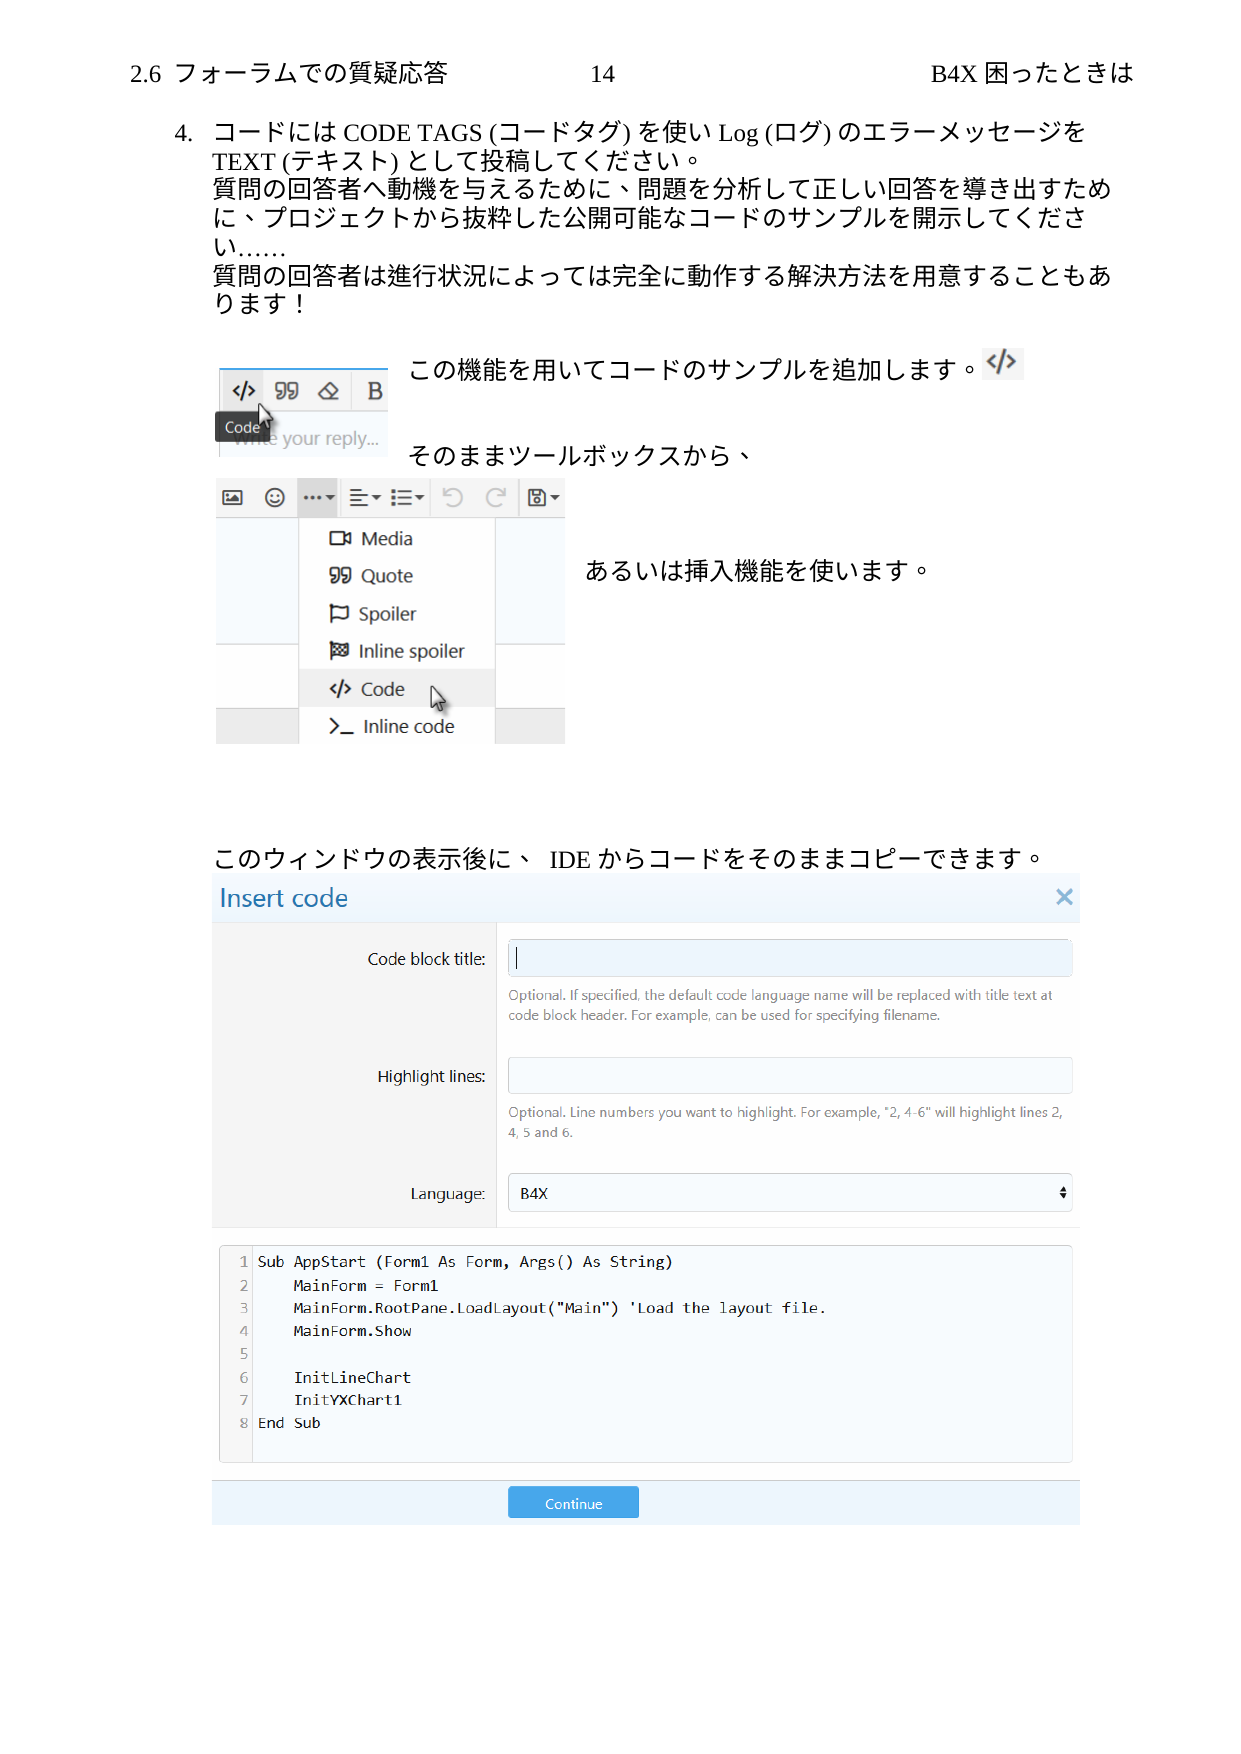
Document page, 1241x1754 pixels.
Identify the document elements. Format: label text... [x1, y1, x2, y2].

list コードには CODE TAGS (コードタグ) を使い Log (ログ) のエラーメッセージを TEXT (テキスト) として投稿してください。 質問の回答者へ動機を与えるために、問題を分析して正しい回答を導き出すために、プロジェクトから抜粋した公開可能なコードのサンプルを開示してください…… 質問の回答者は進行状況によっては完全に動作する解決方法を用意することもあります！ この機能を用いてコードのサンプルを追加します。 そのままツールボックスから、 あるいは挿入機能を使います。 このウィンドウの表示後に、 IDE からコードをそのままコピーできます。 [174, 118, 1134, 1640]
picture [981, 348, 1025, 380]
picture [215, 368, 388, 457]
picture [216, 478, 566, 744]
picture [211, 873, 1080, 1525]
